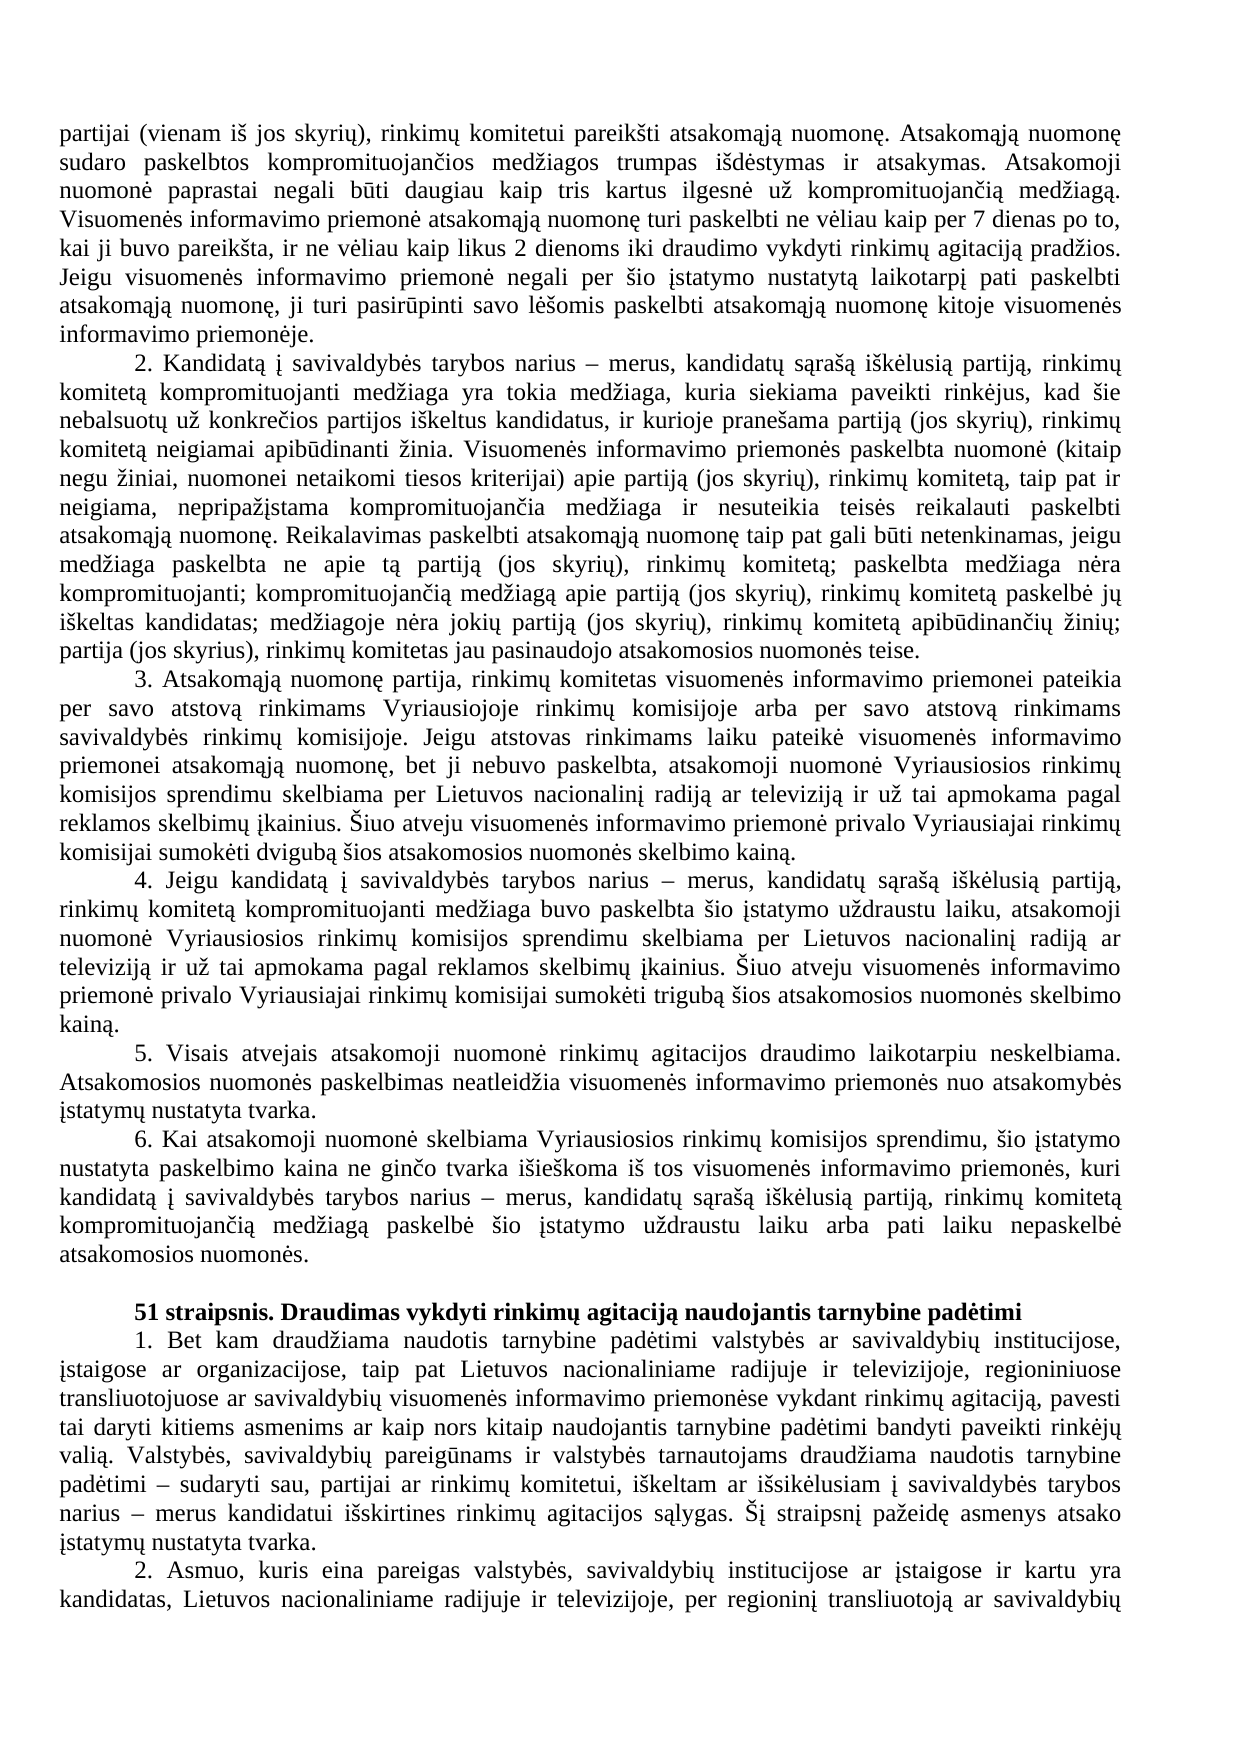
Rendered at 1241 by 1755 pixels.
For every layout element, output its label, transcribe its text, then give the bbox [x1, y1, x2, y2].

text 51 straipsnis. Draudimas vykdyti rinkimų agitaciją naudojantis tarnybine padėtimi [134, 1297, 1122, 1326]
text 5. Visais atvejais atsakomoji nuomonė rinkimų agitacijos draudimo laikotarpiu neskelbiama. Atsakomosios nuomonės paskelbimas neatleidžia visuomenės informavimo priemonės nuo atsakomybės įstatymų nustatyta tvarka. [59, 1038, 1122, 1124]
text 1. Bet kam draudžiama naudotis tarnybine padėtimi valstybės ar savivaldybių institucijose, įstaigose ar organizacijose, taip pat Lietuvos nacionaliniame radijuje ir televizijoje, regioniniuose transliuotojuose ar savivaldybių visuomenės informavimo priemonėse vykdant rinkimų agitaciją, pavesti tai daryti kitiems asmenims ar kaip nors kitaip naudojantis tarnybine padėtimi bandyti paveikti rinkėjų valią. Valstybės, savivaldybių pareigūnams ir valstybės tarnautojams draudžiama naudotis tarnybine padėtimi – sudaryti sau, partijai ar rinkimų komitetui, iškeltam ar išsikėlusiam į savivaldybės tarybos narius – merus kandidatui išskirtines rinkimų agitacijos sąlygas. Šį straipsnį pažeidę asmenys atsako įstatymų nustatyta tvarka. [59, 1326, 1122, 1556]
text 3. Atsakomąją nuomonę partija, rinkimų komitetas visuomenės informavimo priemonei pateikia per savo atstovą rinkimams Vyriausiojoje rinkimų komisijoje arba per savo atstovą rinkimams savivaldybės rinkimų komisijoje. Jeigu atstovas rinkimams laiku pateikė visuomenės informavimo priemonei atsakomąją nuomonę, bet ji nebuvo paskelbta, atsakomoji nuomonė Vyriausiosios rinkimų komisijos sprendimu skelbiama per Lietuvos nacionalinį radiją ar televiziją ir už tai apmokama pagal reklamos skelbimų įkainius. Šiuo atveju visuomenės informavimo priemonė privalo Vyriausiajai rinkimų komisijai sumokėti dvigubą šios atsakomosios nuomonės skelbimo kainą. [59, 664, 1122, 866]
text partijai (vienam iš jos skyrių), rinkimų komitetui pareikšti atsakomąją nuomonę. Atsakomąją nuomonę sudaro paskelbtos kompromituojančios medžiagos trumpas išdėstymas ir atsakymas. Atsakomoji nuomonė paprastai negali būti daugiau kaip tris kartus ilgesnė už kompromituojančią medžiagą. Visuomenės informavimo priemonė atsakomąją nuomonę turi paskelbti ne vėliau kaip per 7 dienas po to, kai ji buvo pareikšta, ir ne vėliau kaip likus 2 dienoms iki draudimo vykdyti rinkimų agitaciją pradžios. Jeigu visuomenės informavimo priemonė negali per šio įstatymo nustatytą laikotarpį pati paskelbti atsakomąją nuomonę, ji turi pasirūpinti savo lėšomis paskelbti atsakomąją nuomonę kitoje visuomenės informavimo priemonėje. [59, 118, 1122, 348]
text 6. Kai atsakomoji nuomonė skelbiama Vyriausiosios rinkimų komisijos sprendimu, šio įstatymo nustatyta paskelbimo kaina ne ginčo tvarka išieškoma iš tos visuomenės informavimo priemonės, kuri kandidatą į savivaldybės tarybos narius – merus, kandidatų sąrašą iškėlusią partiją, rinkimų komitetą kompromituojančią medžiagą paskelbė šio įstatymo uždraustu laiku arba pati laiku nepaskelbė atsakomosios nuomonės. [59, 1124, 1122, 1268]
text 2. Asmuo, kuris eina pareigas valstybės, savivaldybių institucijose ar įstaigose ir kartu yra kandidatas, Lietuvos nacionaliniame radijuje ir televizijoje, per regioninį transliuotoją ar savivaldybių [59, 1556, 1122, 1613]
text 4. Jeigu kandidatą į savivaldybės tarybos narius – merus, kandidatų sąrašą iškėlusią partiją, rinkimų komitetą kompromituojanti medžiaga buvo paskelbta šio įstatymo uždraustu laiku, atsakomoji nuomonė Vyriausiosios rinkimų komisijos sprendimu skelbiama per Lietuvos nacionalinį radiją ar televiziją ir už tai apmokama pagal reklamos skelbimų įkainius. Šiuo atveju visuomenės informavimo priemonė privalo Vyriausiajai rinkimų komisijai sumokėti trigubą šios atsakomosios nuomonės skelbimo kainą. [59, 866, 1122, 1038]
text 2. Kandidatą į savivaldybės tarybos narius – merus, kandidatų sąrašą iškėlusią partiją, rinkimų komitetą kompromituojanti medžiaga yra tokia medžiaga, kuria siekiama paveikti rinkėjus, kad šie nebalsuotų už konkrečios partijos iškeltus kandidatus, ir kurioje pranešama partiją (jos skyrių), rinkimų komitetą neigiamai apibūdinanti žinia. Visuomenės informavimo priemonės paskelbta nuomonė (kitaip negu žiniai, nuomonei netaikomi tiesos kriterijai) apie partiją (jos skyrių), rinkimų komitetą, taip pat ir neigiama, nepripažįstama kompromituojančia medžiaga ir nesuteikia teisės reikalauti paskelbti atsakomąją nuomonę. Reikalavimas paskelbti atsakomąją nuomonę taip pat gali būti netenkinamas, jeigu medžiaga paskelbta ne apie tą partiją (jos skyrių), rinkimų komitetą; paskelbta medžiaga nėra kompromituojanti; kompromituojančią medžiagą apie partiją (jos skyrių), rinkimų komitetą paskelbė jų iškeltas kandidatas; medžiagoje nėra jokių partiją (jos skyrių), rinkimų komitetą apibūdinančių žinių; partija (jos skyrius), rinkimų komitetas jau pasinaudojo atsakomosios nuomonės teise. [59, 348, 1122, 664]
